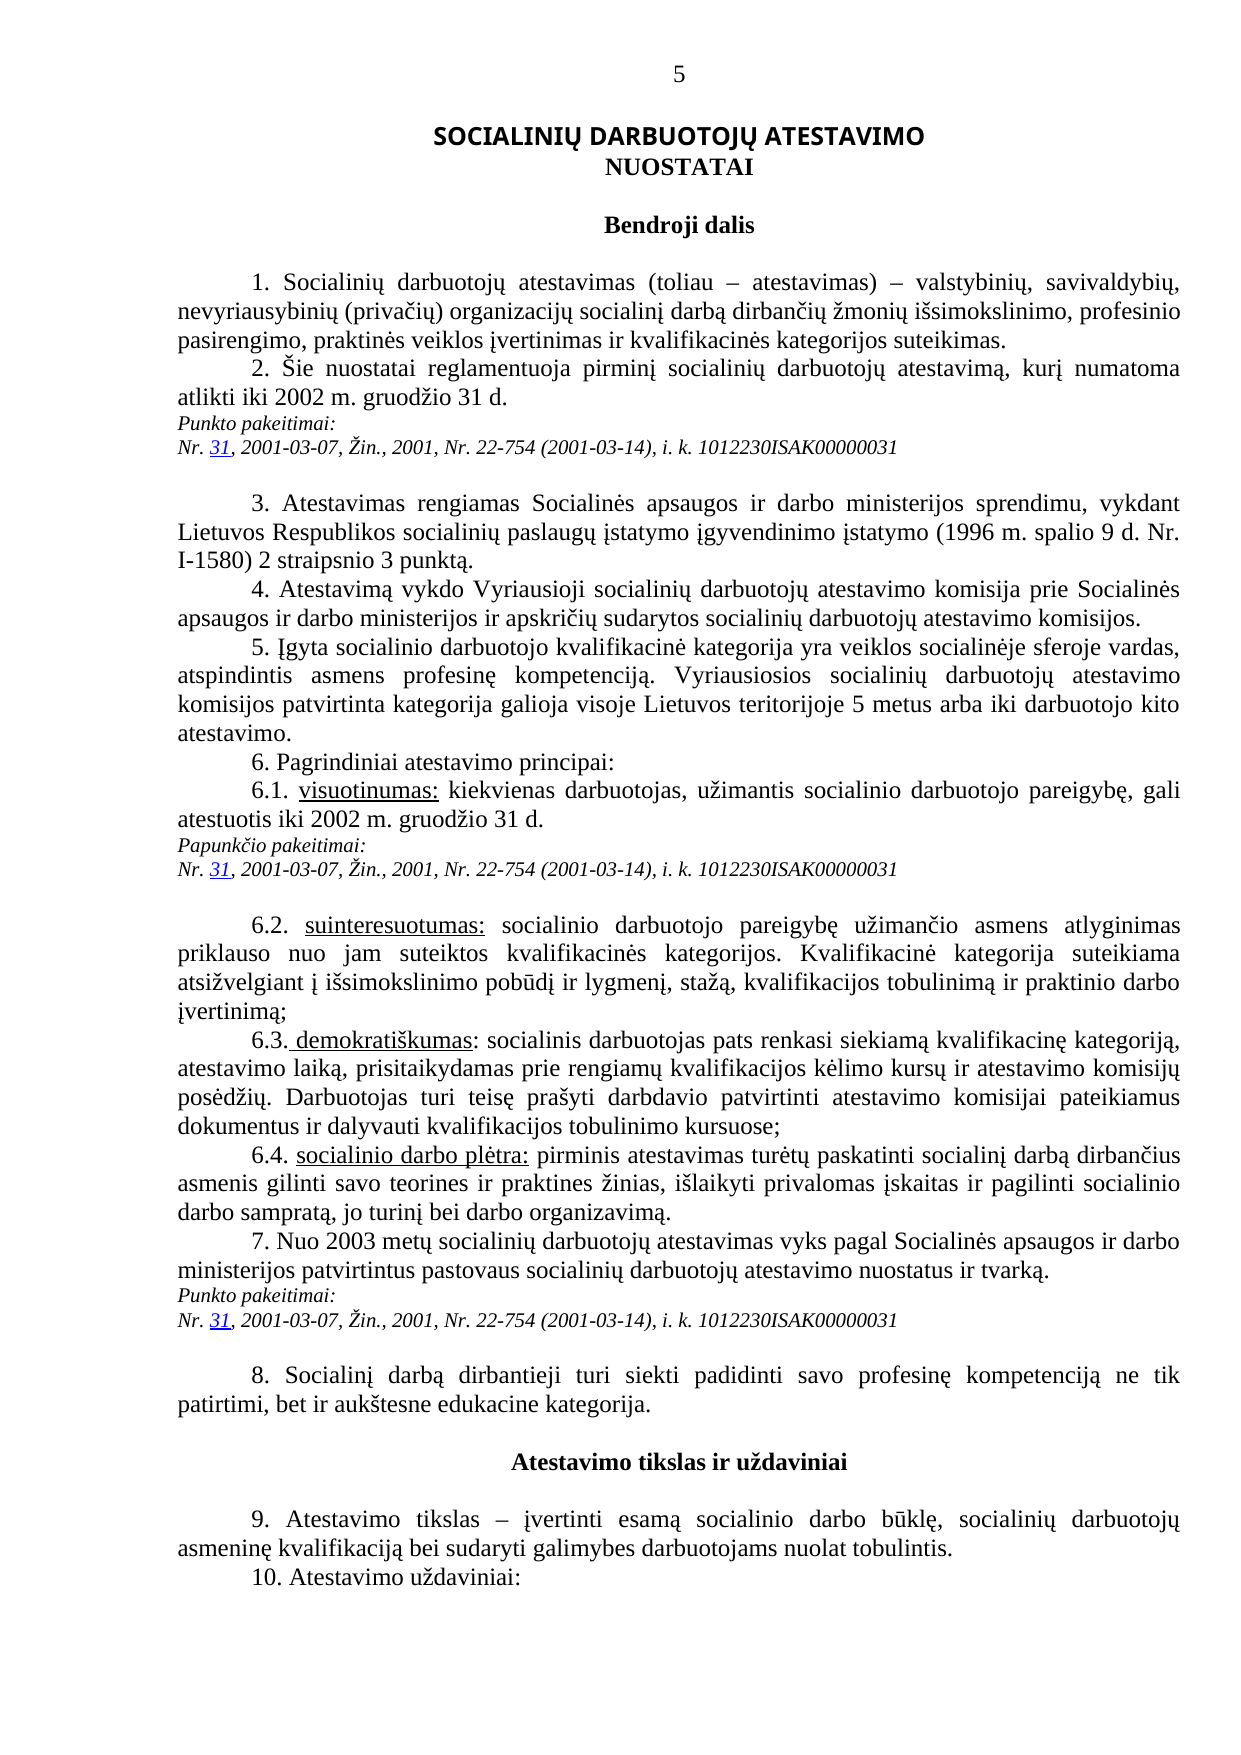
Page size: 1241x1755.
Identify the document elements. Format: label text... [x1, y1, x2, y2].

text 8. Socialinį darbą dirbantieji turi siekti padidinti savo profesinę kompetenciją ne tik patirtimi, bet ir aukštesne edukacine kategorija. [177, 1360, 1181, 1418]
text Punkto pakeitimai: [177, 411, 1181, 435]
text Punkto pakeitimai: [177, 1283, 1181, 1307]
text 9. Atestavimo tikslas – įvertinti esamą socialinio darbo būklę, socialinių darbuotojų asmeninę kvalifikaciją bei sudaryti galimybes darbuotojams nuolat tobulintis. [177, 1504, 1181, 1562]
text 6.1. visuotinumas: kiekvienas darbuotojas, užimantis socialinio darbuotojo pareigybę, gali atestuotis iki 2002 m. gruodžio 31 d. [177, 775, 1181, 833]
text 1. Socialinių darbuotojų atestavimas (toliau – atestavimas) – valstybinių, savivaldybių, nevyriausybinių (privačių) organizacijų socialinį darbą dirbančių žmonių išsimokslinimo, profesinio pasirengimo, praktinės veiklos įvertinimas ir kvalifikacinės kategorijos suteikimas. [177, 267, 1181, 353]
text Nr. 31, 2001-03-07, Žin., 2001, Nr. 22-754 (2001-03-14), i. k. 1012230ISAK00000031 [177, 857, 1181, 881]
text Socialinių darbuotojų atestavimo [177, 118, 1181, 152]
text 2. Šie nuostatai reglamentuoja pirminį socialinių darbuotojų atestavimą, kurį numatoma atlikti iki 2002 m. gruodžio 31 d. [177, 353, 1181, 411]
text 4. Atestavimą vykdo Vyriausioji socialinių darbuotojų atestavimo komisija prie Socialinės apsaugos ir darbo ministerijos ir apskričių sudarytos socialinių darbuotojų atestavimo komisijos. [177, 574, 1181, 632]
text Nr. 31, 2001-03-07, Žin., 2001, Nr. 22-754 (2001-03-14), i. k. 1012230ISAK00000031 [177, 1307, 1181, 1332]
text 6.2. suinteresuotumas: socialinio darbuotojo pareigybę užimančio asmens atlyginimas priklauso nuo jam suteiktos kvalifikacinės kategorijos. Kvalifikacinė kategorija suteikiama atsižvelgiant į išsimokslinimo pobūdį ir lygmenį, stažą, kvalifikacijos tobulinimą ir praktinio darbo įvertinimą; [177, 910, 1181, 1025]
text 7. Nuo 2003 metų socialinių darbuotojų atestavimas vyks pagal Socialinės apsaugos ir darbo ministerijos patvirtintus pastovaus socialinių darbuotojų atestavimo nuostatus ir tvarką. [177, 1226, 1181, 1283]
text 6.3. demokratiškumas: socialinis darbuotojas pats renkasi siekiamą kvalifikacinę kategoriją, atestavimo laiką, prisitaikydamas prie rengiamų kvalifikacijos kėlimo kursų ir atestavimo komisijų posėdžių. Darbuotojas turi teisę prašyti darbdavio patvirtinti atestavimo komisijai pateikiamus dokumentus ir dalyvauti kvalifikacijos tobulinimo kursuose; [177, 1025, 1181, 1140]
text Bendroji dalis [177, 210, 1181, 238]
text Papunkčio pakeitimai: [177, 833, 1181, 857]
text 3. Atestavimas rengiamas Socialinės apsaugos ir darbo ministerijos sprendimu, vykdant Lietuvos Respublikos socialinių paslaugų įstatymo įgyvendinimo įstatymo (1996 m. spalio 9 d. Nr. I-1580) 2 straipsnio 3 punktą. [177, 488, 1181, 574]
text Atestavimo tikslas ir uždaviniai [177, 1447, 1181, 1475]
text 6. Pagrindiniai atestavimo principai: [177, 747, 1181, 775]
text 5. Įgyta socialinio darbuotojo kvalifikacinė kategorija yra veiklos socialinėje sferoje vardas, atspindintis asmens profesinę kompetenciją. Vyriausiosios socialinių darbuotojų atestavimo komisijos patvirtinta kategorija galioja visoje Lietuvos teritorijoje 5 metus arba iki darbuotojo kito atestavimo. [177, 632, 1181, 747]
text 6.4. socialinio darbo plėtra: pirminis atestavimas turėtų paskatinti socialinį darbą dirbančius asmenis gilinti savo teorines ir praktines žinias, išlaikyti privalomas įskaitas ir pagilinti socialinio darbo sampratą, jo turinį bei darbo organizavimą. [177, 1140, 1181, 1226]
text 10. Atestavimo uždaviniai: [177, 1562, 1181, 1590]
text NUOSTATAI [177, 152, 1181, 181]
text Nr. 31, 2001-03-07, Žin., 2001, Nr. 22-754 (2001-03-14), i. k. 1012230ISAK00000031 [177, 435, 1181, 459]
